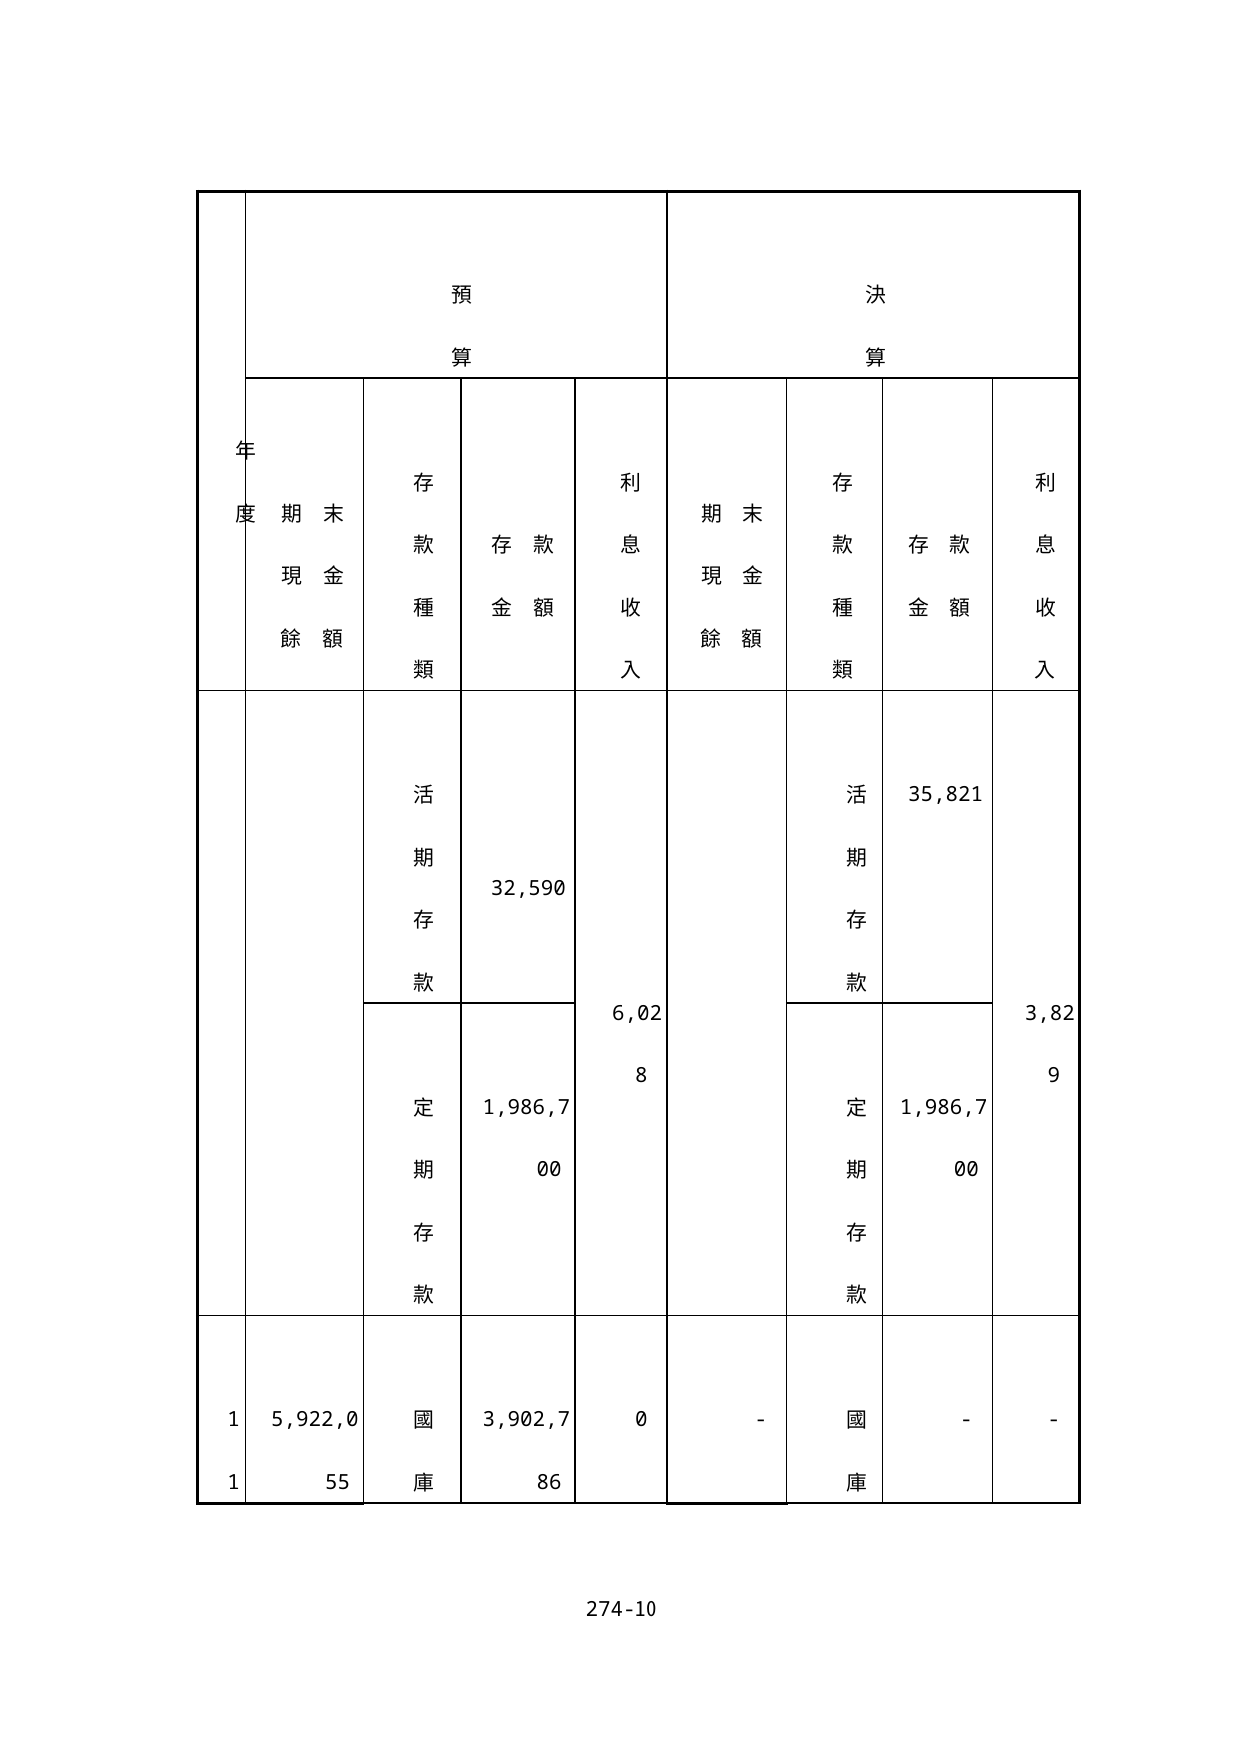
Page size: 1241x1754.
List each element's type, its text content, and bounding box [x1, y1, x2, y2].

table_cell 32,590 [462, 691, 574, 1002]
table_cell 國庫 [364, 1316, 460, 1502]
table_header 年度 [199, 193, 245, 689]
table_cell 1,986,700 [462, 1004, 574, 1314]
table_cell [246, 691, 363, 1314]
table_cell 3,829 [993, 691, 1078, 1314]
table_cell 存款種類 [787, 379, 882, 689]
table_cell 35,821 [883, 691, 992, 1002]
table_cell 活期存款 [787, 691, 882, 1002]
table_cell - [883, 1316, 992, 1502]
table_cell 存款金額 [883, 379, 992, 689]
table_cell 期末現金餘額 [246, 379, 363, 689]
table_cell 存款種類 [364, 379, 460, 689]
table_cell 存款金額 [462, 379, 574, 689]
table_cell [668, 691, 786, 1314]
table_cell - [668, 1316, 786, 1502]
table_cell 期末現金餘額 [668, 379, 786, 689]
table_cell 0 [576, 1316, 666, 1502]
table_cell 6,028 [576, 691, 666, 1314]
table_cell 5,922,055 [246, 1316, 363, 1502]
table_header 決 算 [668, 193, 1078, 377]
table_cell 定期存款 [787, 1004, 882, 1314]
table_cell 國庫 [787, 1316, 882, 1502]
table_cell 1,986,700 [883, 1004, 992, 1314]
table_cell 活期存款 [364, 691, 460, 1002]
table_cell 利息收入 [993, 379, 1078, 689]
table_cell 3,902,786 [462, 1316, 574, 1502]
table_cell 定期存款 [364, 1004, 460, 1314]
table_cell [199, 691, 245, 1314]
table_cell 利息收入 [576, 379, 666, 689]
table_header 預 算 [246, 193, 666, 377]
table_cell - [993, 1316, 1078, 1502]
table_cell 11 [199, 1316, 245, 1502]
